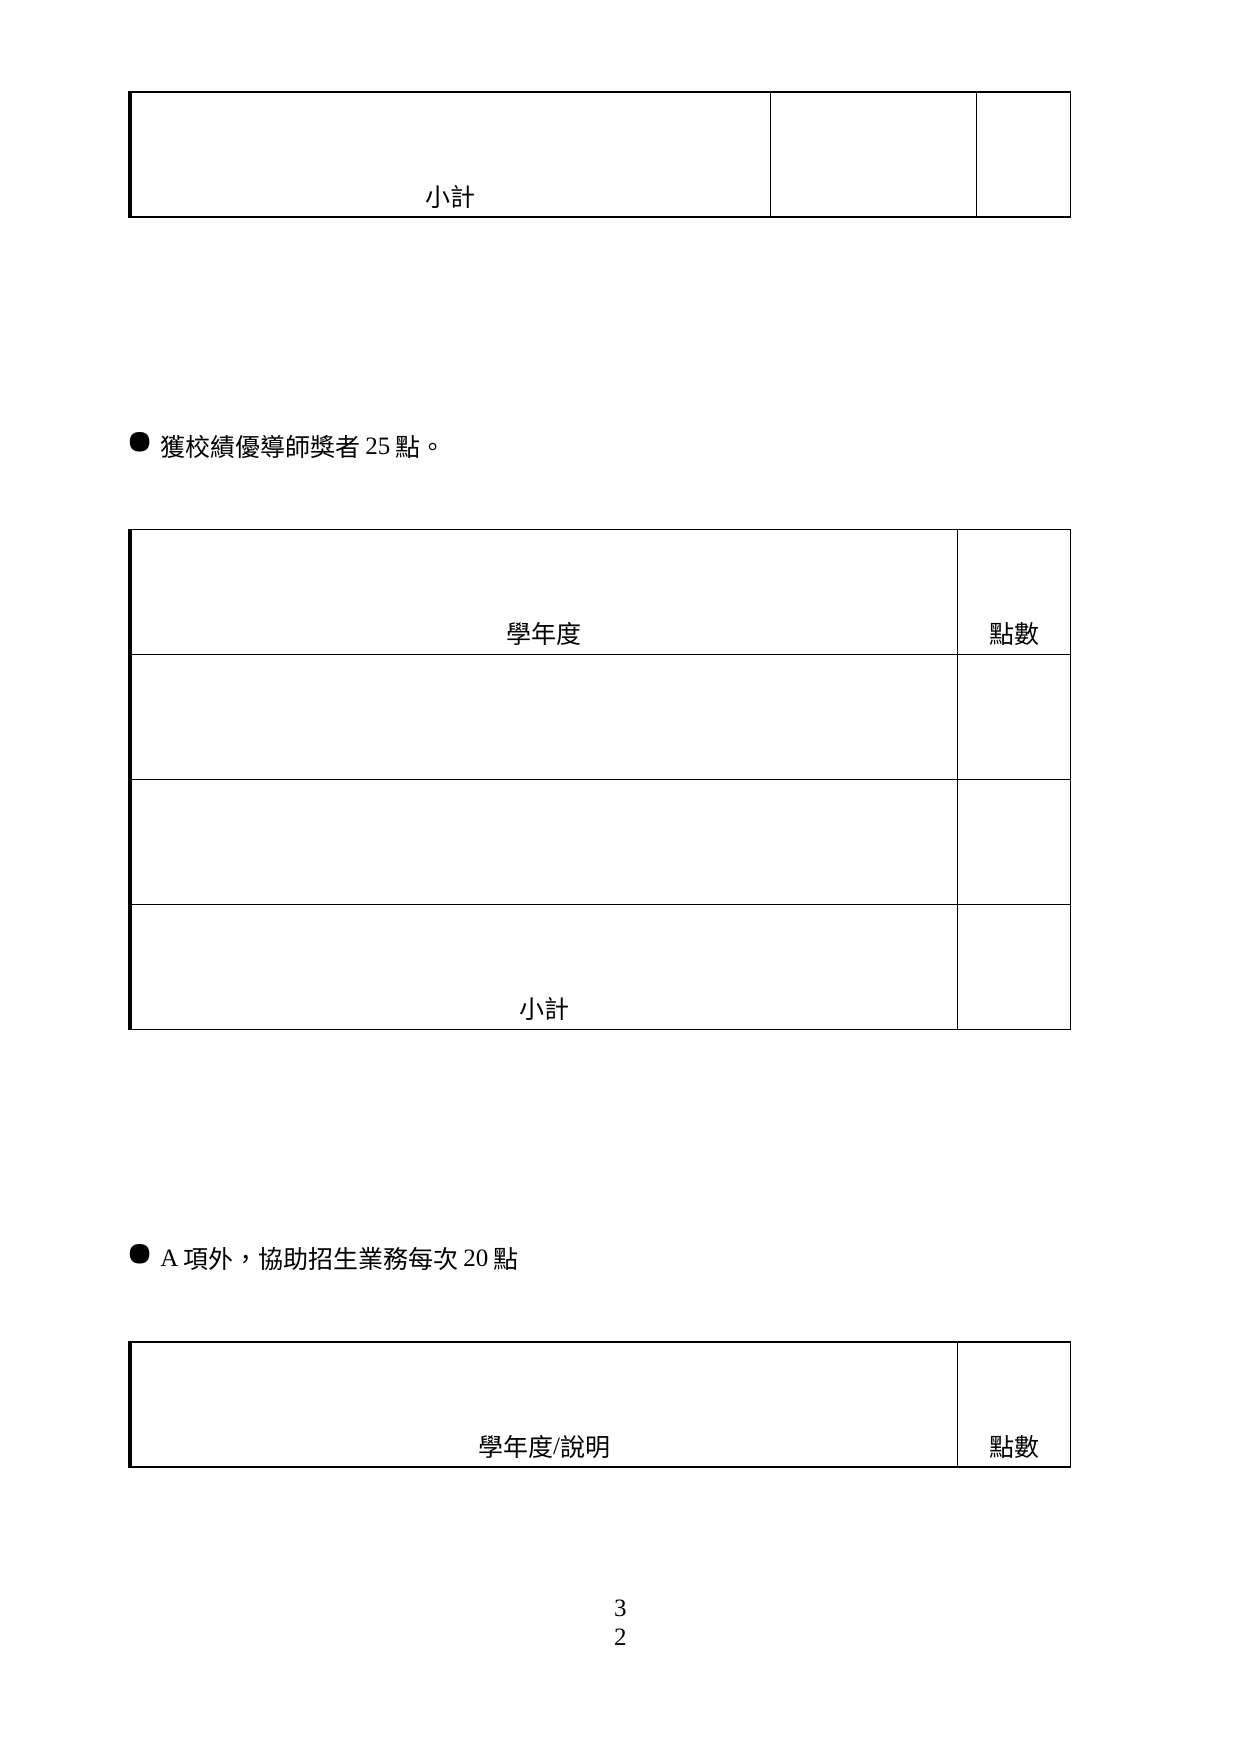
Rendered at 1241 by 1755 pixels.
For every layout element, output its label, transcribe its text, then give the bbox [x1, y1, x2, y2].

table_cell 小計 [132, 905, 957, 1028]
table_header 點數 [958, 530, 1070, 653]
table_cell [132, 780, 957, 903]
table_cell [958, 780, 1070, 903]
table_cell [977, 93, 1070, 216]
table_header 學年度/說明 [132, 1343, 957, 1466]
table_cell [132, 655, 957, 778]
table_cell 小計 [132, 93, 770, 216]
text  A項外，協助招生業務每次20點 [130, 1216, 1110, 1278]
table_header 學年度 [132, 530, 957, 653]
text  獲校績優導師獎者25點。 [130, 403, 1110, 466]
table_cell [958, 905, 1070, 1028]
table_cell [771, 93, 976, 216]
table_cell [958, 655, 1070, 778]
table_header 點數 [958, 1343, 1070, 1466]
